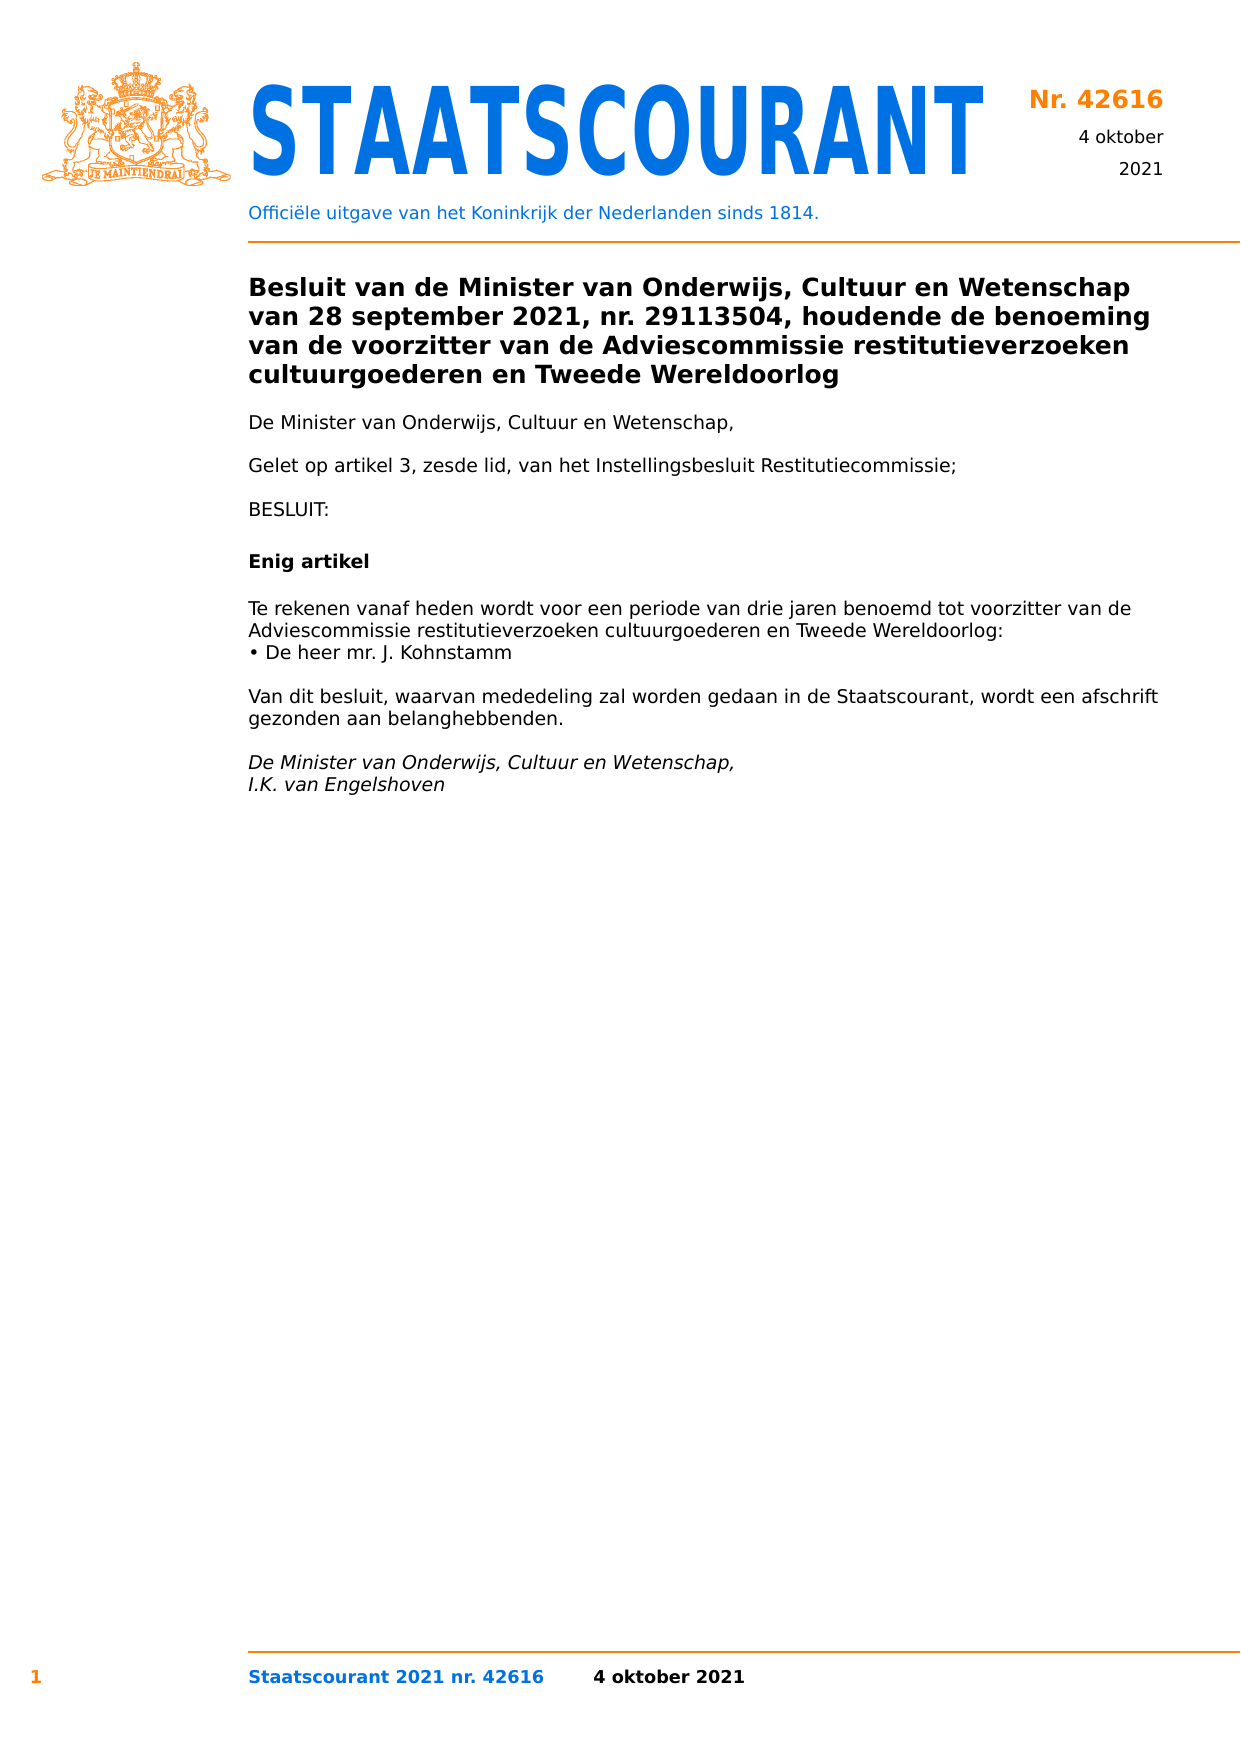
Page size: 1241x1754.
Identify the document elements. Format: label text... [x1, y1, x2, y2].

text De Minister van Onderwijs, Cultuur en Wetenschap, [248, 412, 1163, 433]
subtitle Besluit van de Minister van Onderwijs, Cultuur en Wetenschap van 28 september 2021, nr. 29113504, houdende de benoeming van de voorzitter van de Adviescommissie restitutieverzoeken cultuurgoederen en Tweede Wereldoorlog [248, 273, 1163, 390]
table_header [25, 62, 248, 241]
table_cell 2021 [998, 153, 1240, 203]
table_header STAATSCOURANT [248, 62, 998, 203]
picture [41, 62, 231, 186]
table_cell Officiële uitgave van het Koninkrijk der Nederlanden sinds 1814. [248, 203, 1240, 241]
table_cell 4 oktober [998, 121, 1240, 153]
text Te rekenen vanaf heden wordt voor een periode van drie jaren benoemd tot voorzitter van de Adviescommissie restitutieverzoeken cultuurgoederen en Tweede Wereldoorlog: [248, 598, 1163, 642]
table_header Nr. 42616 [998, 62, 1240, 121]
text • De heer mr. J. Kohnstamm [248, 642, 1163, 664]
text Van dit besluit, waarvan mededeling zal worden gedaan in de Staatscourant, wordt een afschrift gezonden aan belanghebbenden. [248, 686, 1163, 730]
subtitle Enig artikel [248, 551, 1163, 573]
text Gelet op artikel 3, zesde lid, van het Instellingsbesluit Restitutiecommissie; [248, 455, 1163, 477]
text De Minister van Onderwijs, Cultuur en Wetenschap, I.K. van Engelshoven [248, 752, 1163, 796]
text BESLUIT: [248, 499, 1163, 521]
